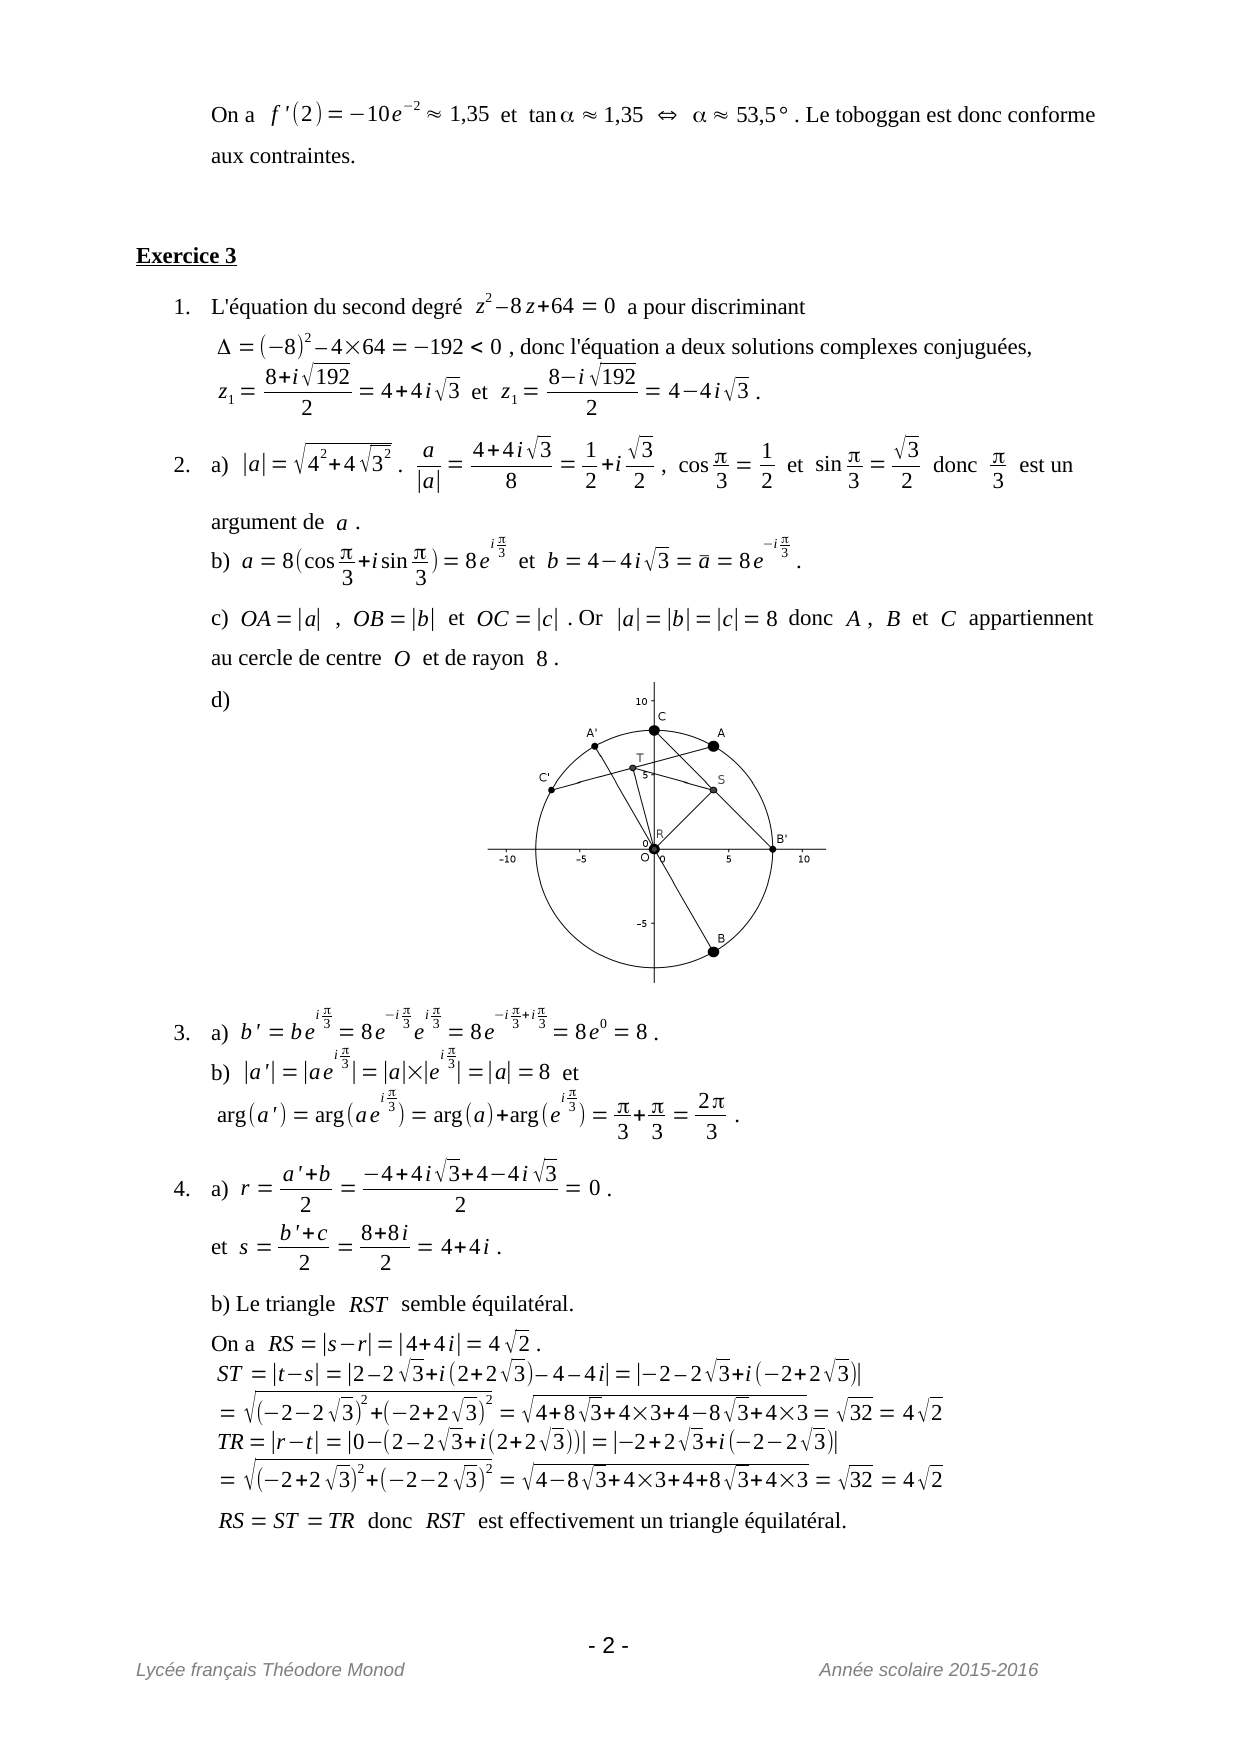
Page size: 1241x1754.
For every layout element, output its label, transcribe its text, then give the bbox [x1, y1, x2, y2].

list L'équation du second degré a pour discriminant , donc l'équation a deux solutions complexes conjuguées, et . [173, 281, 1104, 422]
text Exercice 3 [136, 228, 1104, 268]
list Il faut chercher la valeur minimale de sur l'intervalle . On a . est du signe de , donc est négative sur et positive sur . Par suite est décroissante sur et croissante sur et donc atteint son minimum pour ce qui correspond au maximum de puisque . On a et . Le toboggan est donc conforme aux contraintes. [173, 88, 1104, 169]
picture [487, 682, 827, 983]
list a) . b) et . [173, 1006, 1104, 1145]
list a) . et . b) Le triangle semble équilatéral. On a . donc est effectivement un triangle équilatéral. [173, 1158, 1104, 1534]
list a) . , et donc est un argument de . b) et . c) , et . Or donc , et appartiennent au cercle de centre et de rayon . d) [173, 434, 1104, 994]
